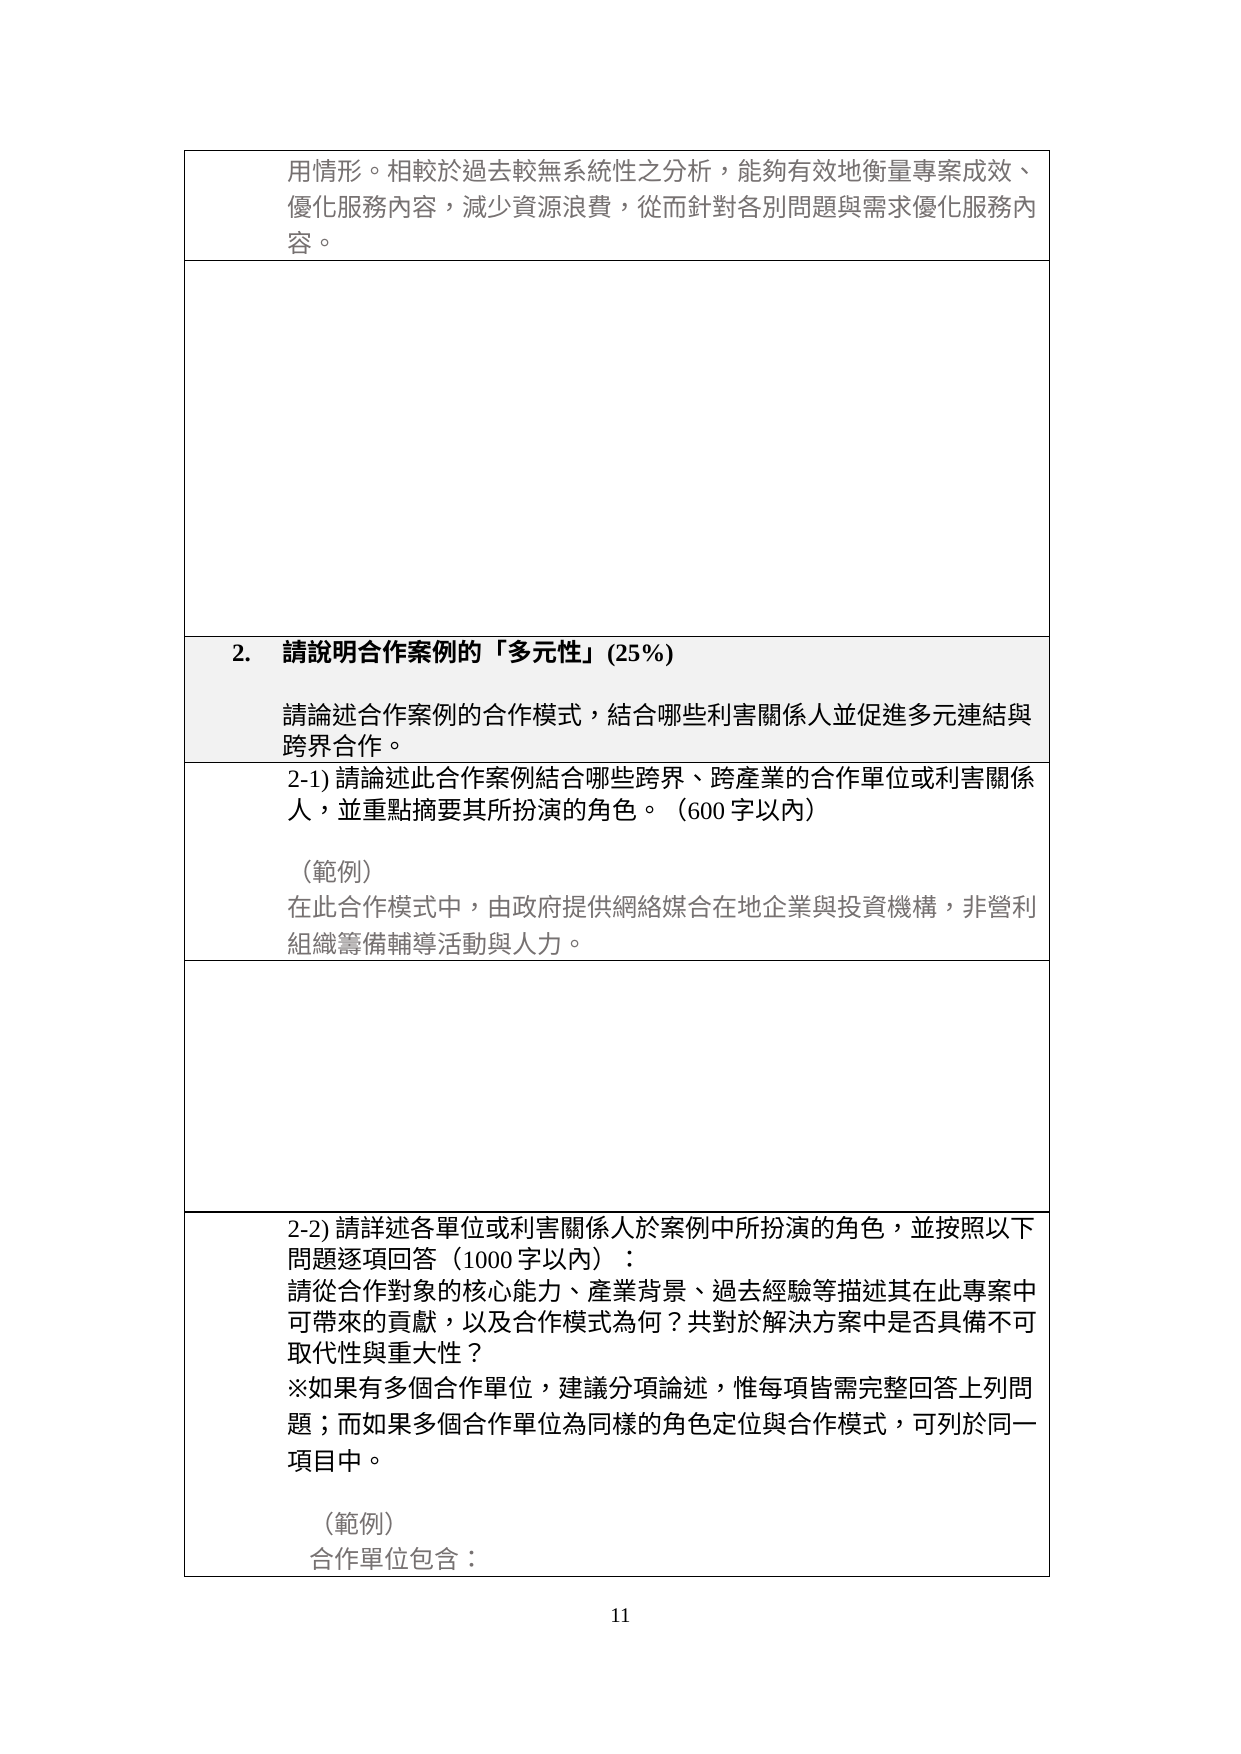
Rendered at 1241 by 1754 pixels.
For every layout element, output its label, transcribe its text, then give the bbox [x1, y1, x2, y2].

table_cell 請說明合作案例的「多元性」(25%) 請論述合作案例的合作模式，結合哪些利害關係人並促進多元連結與跨界合作。 [185, 637, 1049, 762]
table_cell 用情形。相較於過去較無系統性之分析，能夠有效地衡量專案成效、優化服務內容，減少資源浪費，從而針對各別問題與需求優化服務內容。 [185, 151, 1049, 260]
table_cell 2-1) 請論述此合作案例結合哪些跨界、跨產業的合作單位或利害關係人，並重點摘要其所扮演的角色。（600字以內） （範例） 在此合作模式中，由政府提供網絡媒合在地企業與投資機構，非營利組織籌備輔導活動與人力。 [185, 763, 1049, 960]
table_cell [185, 961, 1049, 1211]
table_cell [185, 261, 1049, 636]
table_cell 2-2) 請詳述各單位或利害關係人於案例中所扮演的角色，並按照以下問題逐項回答（1000字以內）： 請從合作對象的核心能力、產業背景、過去經驗等描述其在此專案中可帶來的貢獻，以及合作模式為何？共對於解決方案中是否具備不可 取代性與重大性？ ※如果有多個合作單位，建議分項論述，惟每項皆需完整回答上列問 題；而如果多個合作單位為同樣的角色定位與合作模式，可列於同一 項目中。 （範例） 合作單位包含： [185, 1213, 1049, 1576]
